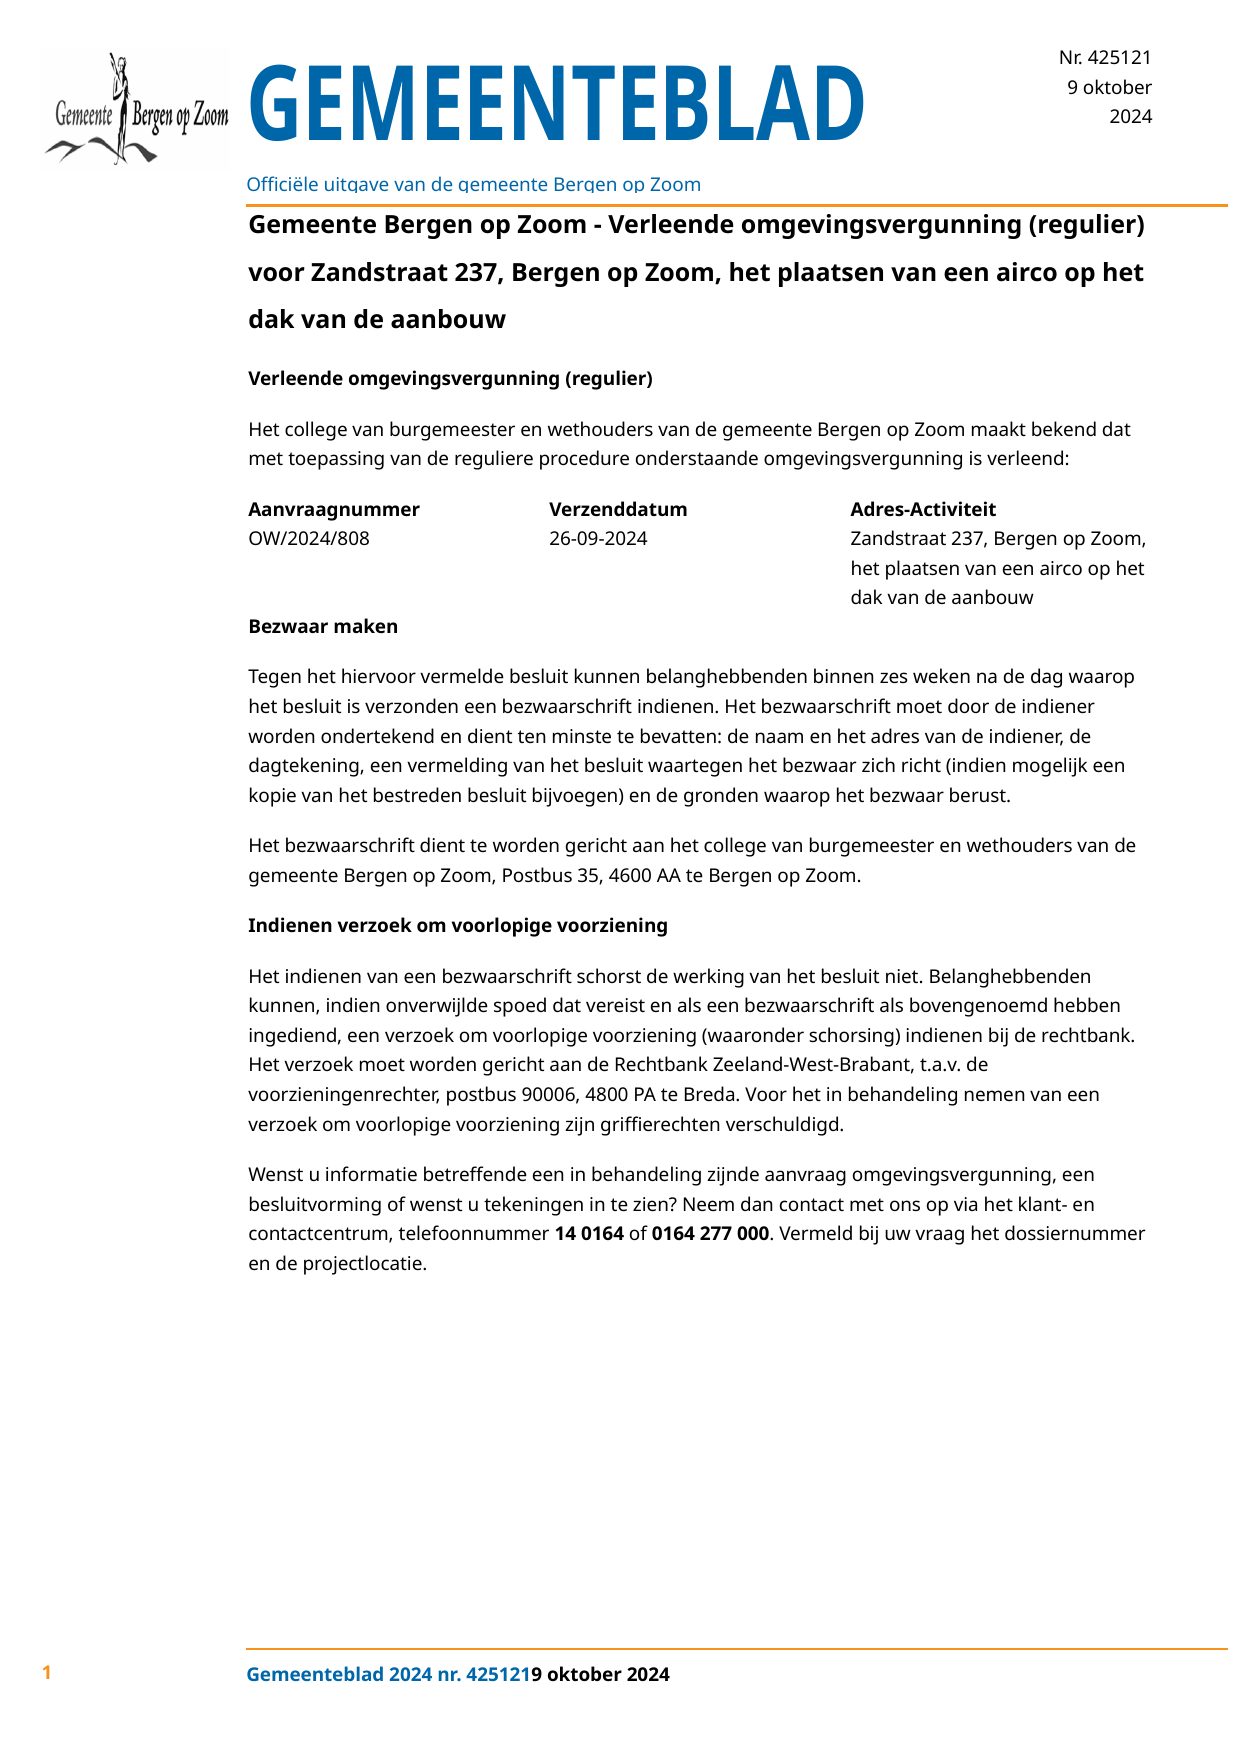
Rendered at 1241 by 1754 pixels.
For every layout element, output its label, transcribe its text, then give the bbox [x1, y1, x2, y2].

table_header Adres-Activiteit [850, 496, 1152, 522]
text Het college van burgemeester en wethouders van de gemeente Bergen op Zoom maakt bekend dat met toepassing van de reguliere procedure onderstaande omgevingsvergunning is verleend: [248, 416, 1152, 471]
text Bezwaar maken [248, 613, 1152, 639]
table_header OW/2024/808 [248, 525, 549, 610]
table_header Zandstraat 237, Bergen op Zoom, het plaatsen van een airco op het dak van de aanbouw [850, 525, 1152, 610]
picture [41, 47, 231, 172]
text Het bezwaarschrift dient te worden gericht aan het college van burgemeester en wethouders van de gemeente Bergen op Zoom, Postbus 35, 4600 AA te Bergen op Zoom. [248, 832, 1152, 888]
text Het indienen van een bezwaarschrift schorst de werking van het besluit niet. Belanghebbenden kunnen, indien onverwijlde spoed dat vereist en als een bezwaarschrift als bovengenoemd hebben ingediend, een verzoek om voorlopige voorziening (waaronder schorsing) indienen bij de rechtbank. Het verzoek moet worden gericht aan de Rechtbank Zeeland-West-Brabant, t.a.v. de voorzieningenrechter, postbus 90006, 4800 PA te Breda. Voor het in behandeling nemen van een verzoek om voorlopige voorziening zijn griffierechten verschuldigd. [248, 963, 1152, 1136]
text Tegen het hiervoor vermelde besluit kunnen belanghebbenden binnen zes weken na de dag waarop het besluit is verzonden een bezwaarschrift indienen. Het bezwaarschrift moet door de indiener worden ondertekend en dient ten minste te bevatten: de naam en het adres van de indiener, de dagtekening, een vermelding van het besluit waartegen het bezwaar zich richt (indien mogelijk een kopie van het bestreden besluit bijvoegen) en de gronden waarop het bezwaar berust. [248, 664, 1152, 808]
text Gemeente Bergen op Zoom - Verleende omgevingsvergunning (regulier) voor Zandstraat 237, Bergen op Zoom, het plaatsen van een airco op het dak van de aanbouw [248, 207, 1152, 336]
table_header Verzenddatum [549, 496, 850, 522]
table_header 26-09-2024 [549, 525, 850, 610]
text Verleende omgevingsvergunning (regulier) [248, 366, 1152, 391]
text Indienen verzoek om voorlopige voorziening [248, 912, 1152, 938]
text Wenst u informatie betreffende een in behandeling zijnde aanvraag omgevingsvergunning, een besluitvorming of wenst u tekeningen in te zien? Neem dan contact met ons op via het klant- en contactcentrum, telefoonnummer 14 0164 of 0164 277 000. Vermeld bij uw vraag het dossiernummer en de projectlocatie. [248, 1161, 1152, 1276]
table_header Aanvraagnummer [248, 496, 549, 522]
